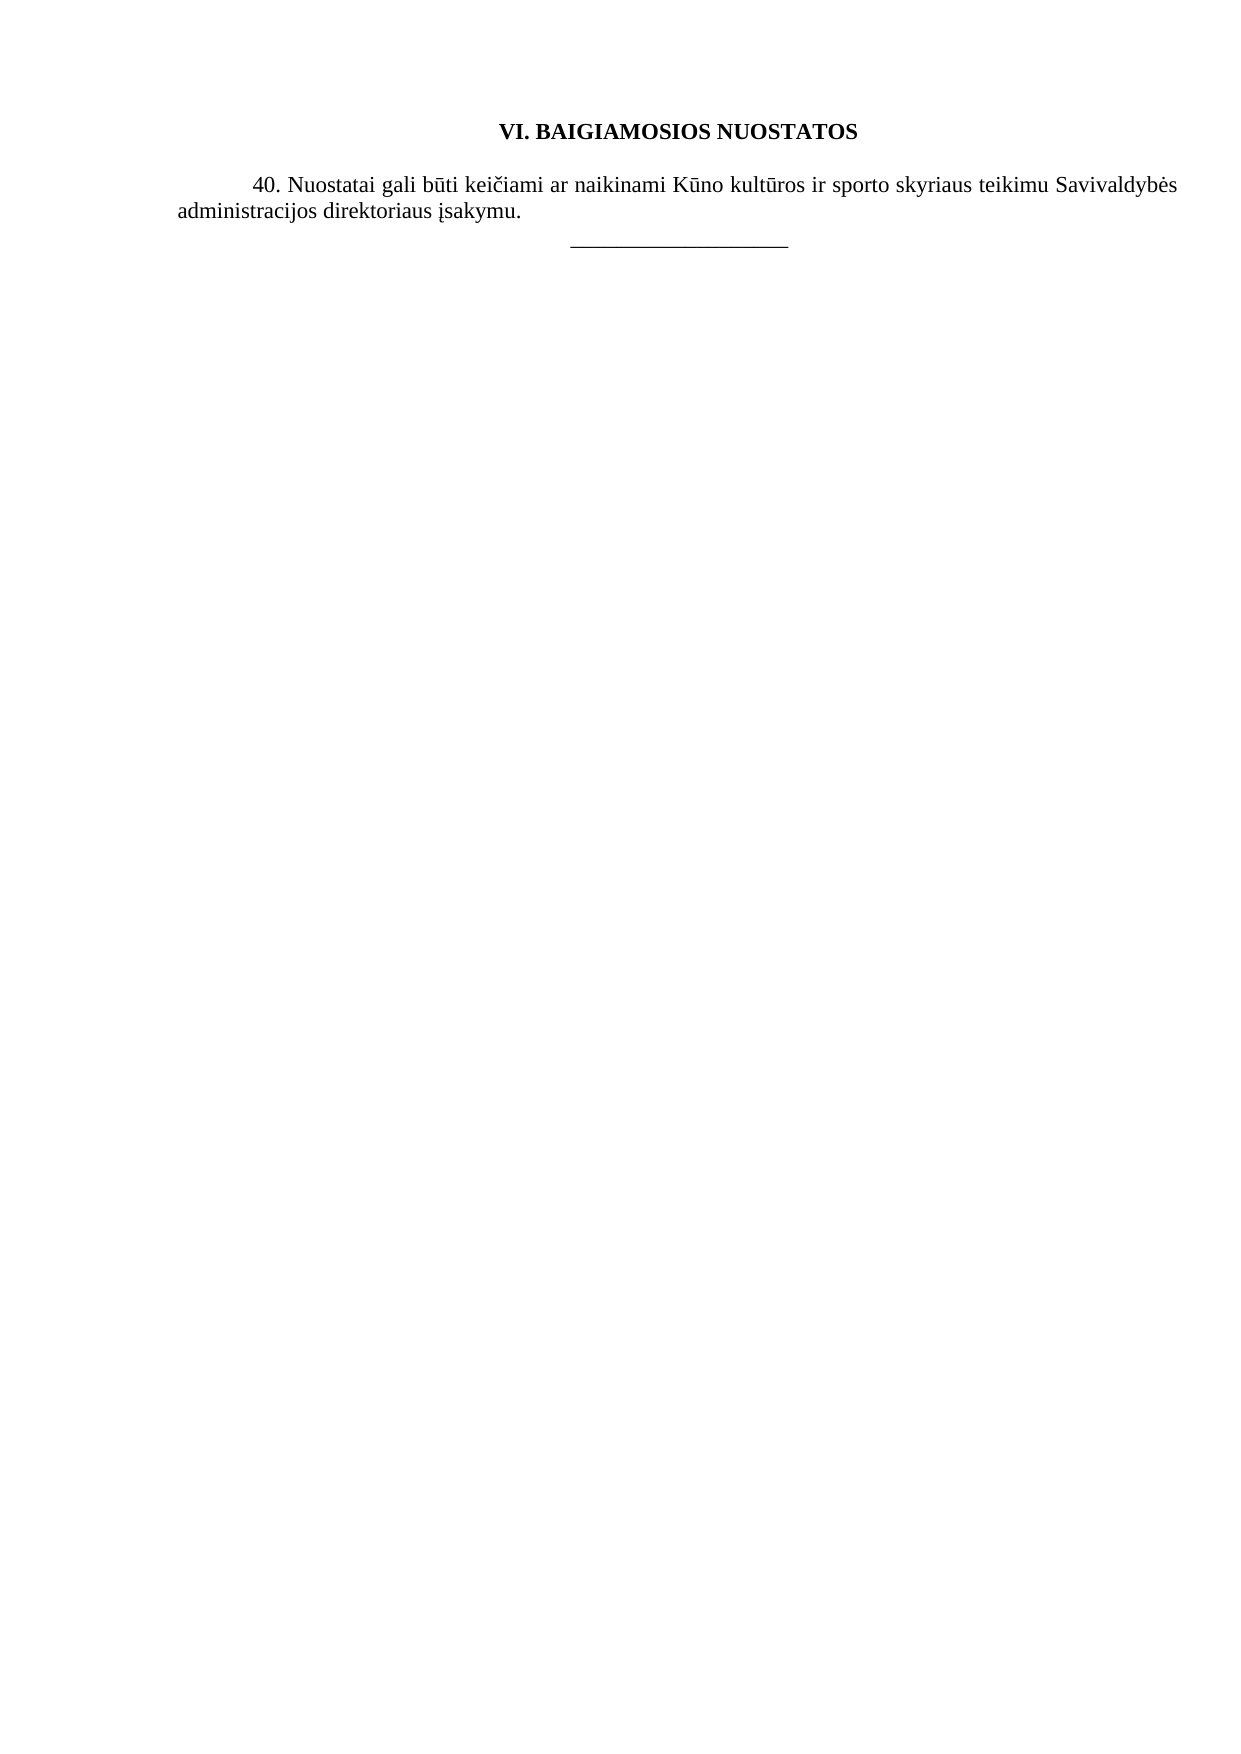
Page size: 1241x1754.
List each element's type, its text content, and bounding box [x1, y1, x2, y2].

text 40. Nuostatai gali būti keičiami ar naikinami Kūno kultūros ir sporto skyriaus teikimu Savivaldybės administracijos direktoriaus įsakymu. [177, 171, 1179, 223]
text ___________________ [177, 223, 1181, 250]
text VI. BAIGIAMOSIOS NUOSTATOS [177, 118, 1179, 144]
